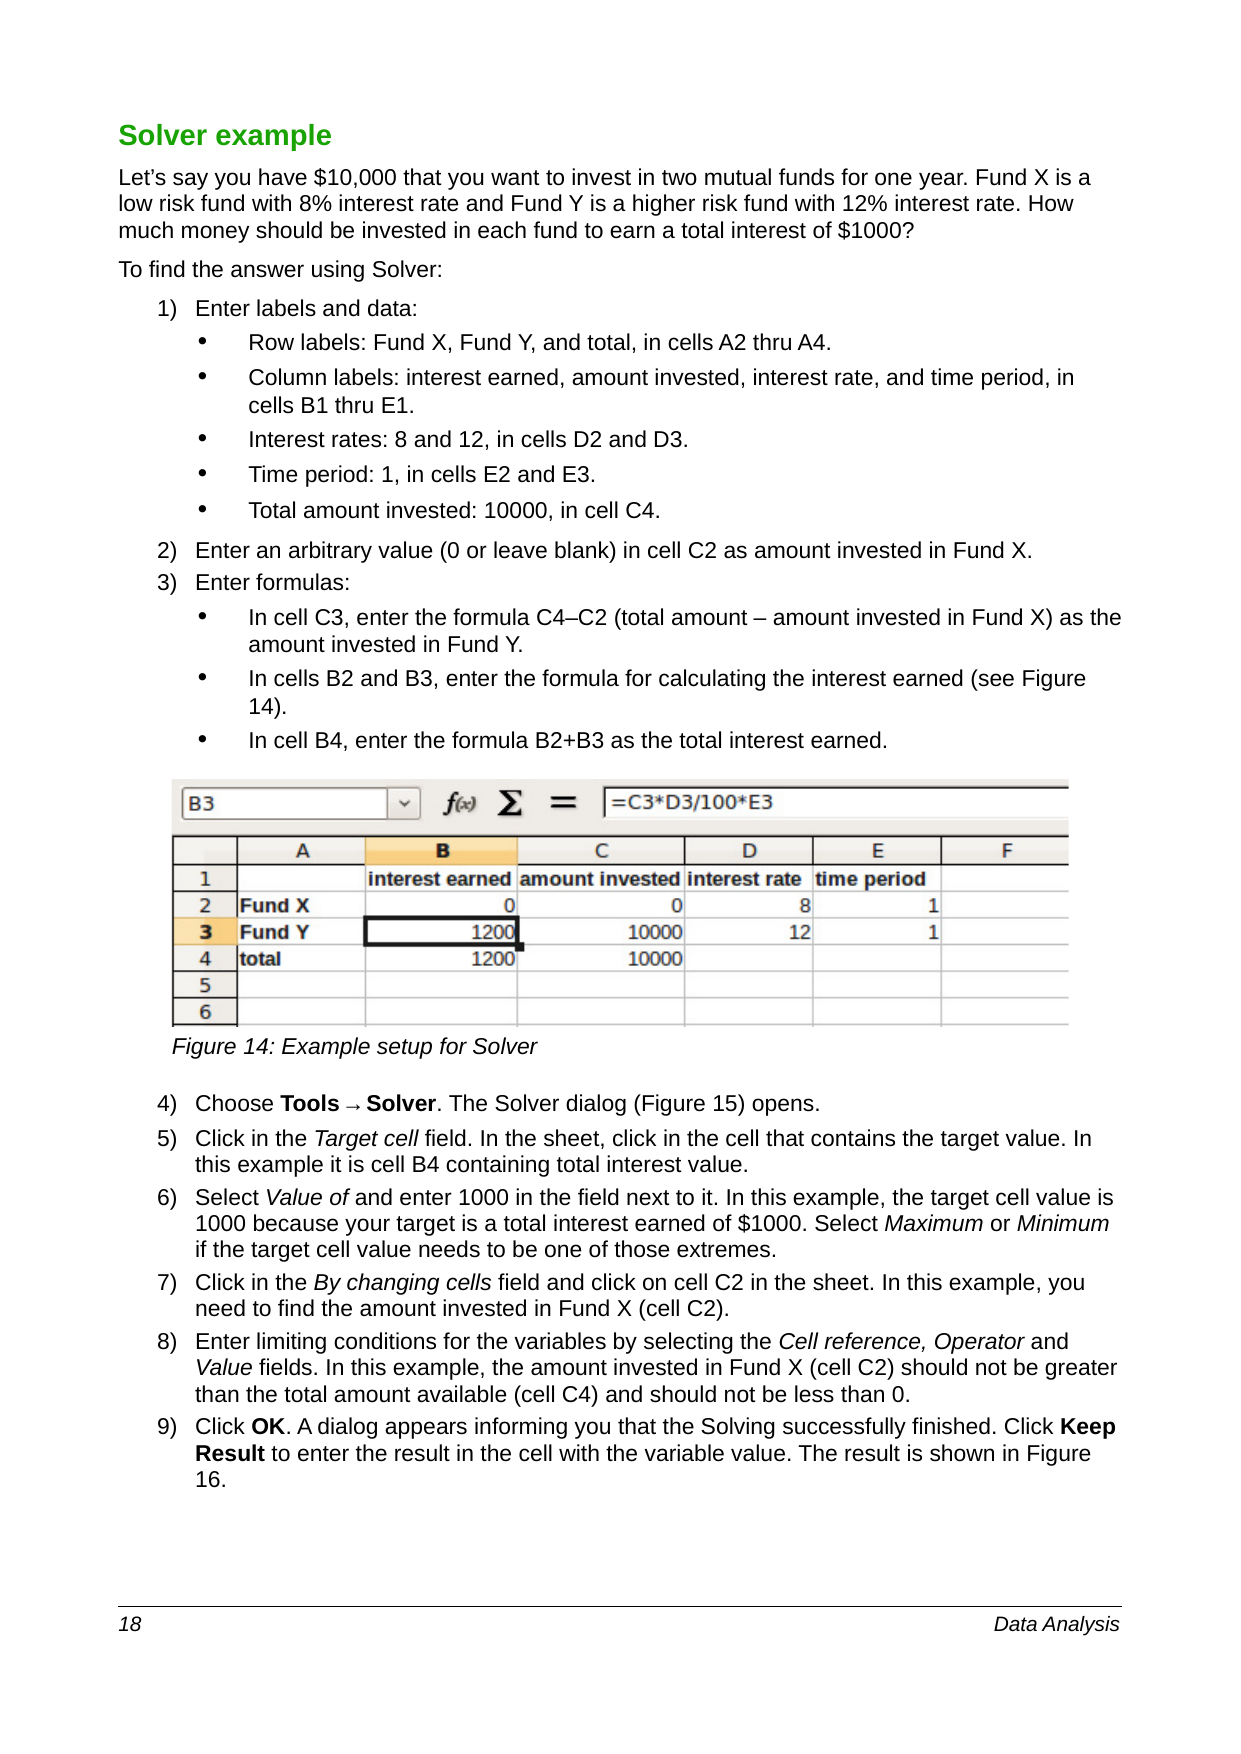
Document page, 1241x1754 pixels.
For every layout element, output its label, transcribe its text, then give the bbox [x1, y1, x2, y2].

list Enter labels and data: [177, 294, 1122, 321]
list Column labels: interest earned, amount invested, interest rate, and time period, in cells B1 thru E1. [195, 362, 1122, 418]
list Total amount invested: 10000, in cell C4. [195, 495, 1122, 524]
list Enter limiting conditions for the variables by selecting the Cell reference, Operator and Value fields. In this example, the amount invested in Fund X (cell C2) should not be greater than the total amount available (cell C4) and should not be less than 0. [177, 1328, 1122, 1407]
list Enter an arbitrary value (0 or leave blank) in cell C2 as amount invested in Fund X. [177, 537, 1122, 563]
list In cells B2 and B3, enter the formula for calculating the interest earned (see Figure 14). [195, 664, 1122, 719]
list In cell B4, enter the formula B2+B3 as the total interest earned. [195, 725, 1122, 754]
list Enter formulas: [177, 569, 1122, 596]
list Select Value of and enter 1000 in the field next to it. In this example, the target cell value is 1000 because your target is a total interest earned of $1000. Select Maximum or Minimum if the target cell value needs to be one of those extremes. [177, 1184, 1122, 1263]
list Row labels: Fund X, Fund Y, and total, in cells A2 thru A4. [195, 327, 1122, 356]
list Interest rates: 8 and 12, in cells D2 and D3. [195, 424, 1122, 453]
list Click OK. A dialog appears informing you that the Solving successfully finished. Click Keep Result to enter the result in the cell with the variable value. The result is shown in Figure 16. [177, 1413, 1122, 1492]
text Let’s say you have $10,000 that you want to invest in two mutual funds for one year. Fund X is a low risk fund with 8% interest rate and Fund Y is a higher risk fund with 12% interest rate. How much money should be invested in each fund to earn a total interest of $1000? [118, 164, 1122, 243]
picture [171, 779, 1069, 1027]
text To find the answer using Solver: [118, 256, 1122, 282]
list Choose Tools → Solver. The Solver dialog (Figure 15) opens. [177, 1090, 1122, 1118]
list In cell C3, enter the formula C4–C2 (total amount – amount invested in Fund X) as the amount invested in Fund Y. [195, 602, 1122, 657]
text Figure 14: Example setup for Solver [172, 1033, 1068, 1060]
list Click in the Target cell field. In the sheet, click in the cell that contains the target value. In this example it is cell B4 containing total interest value. [177, 1125, 1122, 1177]
list Time period: 1, in cells E2 and E3. [195, 460, 1122, 489]
list Click in the By changing cells field and click on cell C2 in the sheet. In this example, you need to find the amount invested in Fund X (cell C2). [177, 1269, 1122, 1322]
subtitle Solver example [118, 118, 1122, 152]
